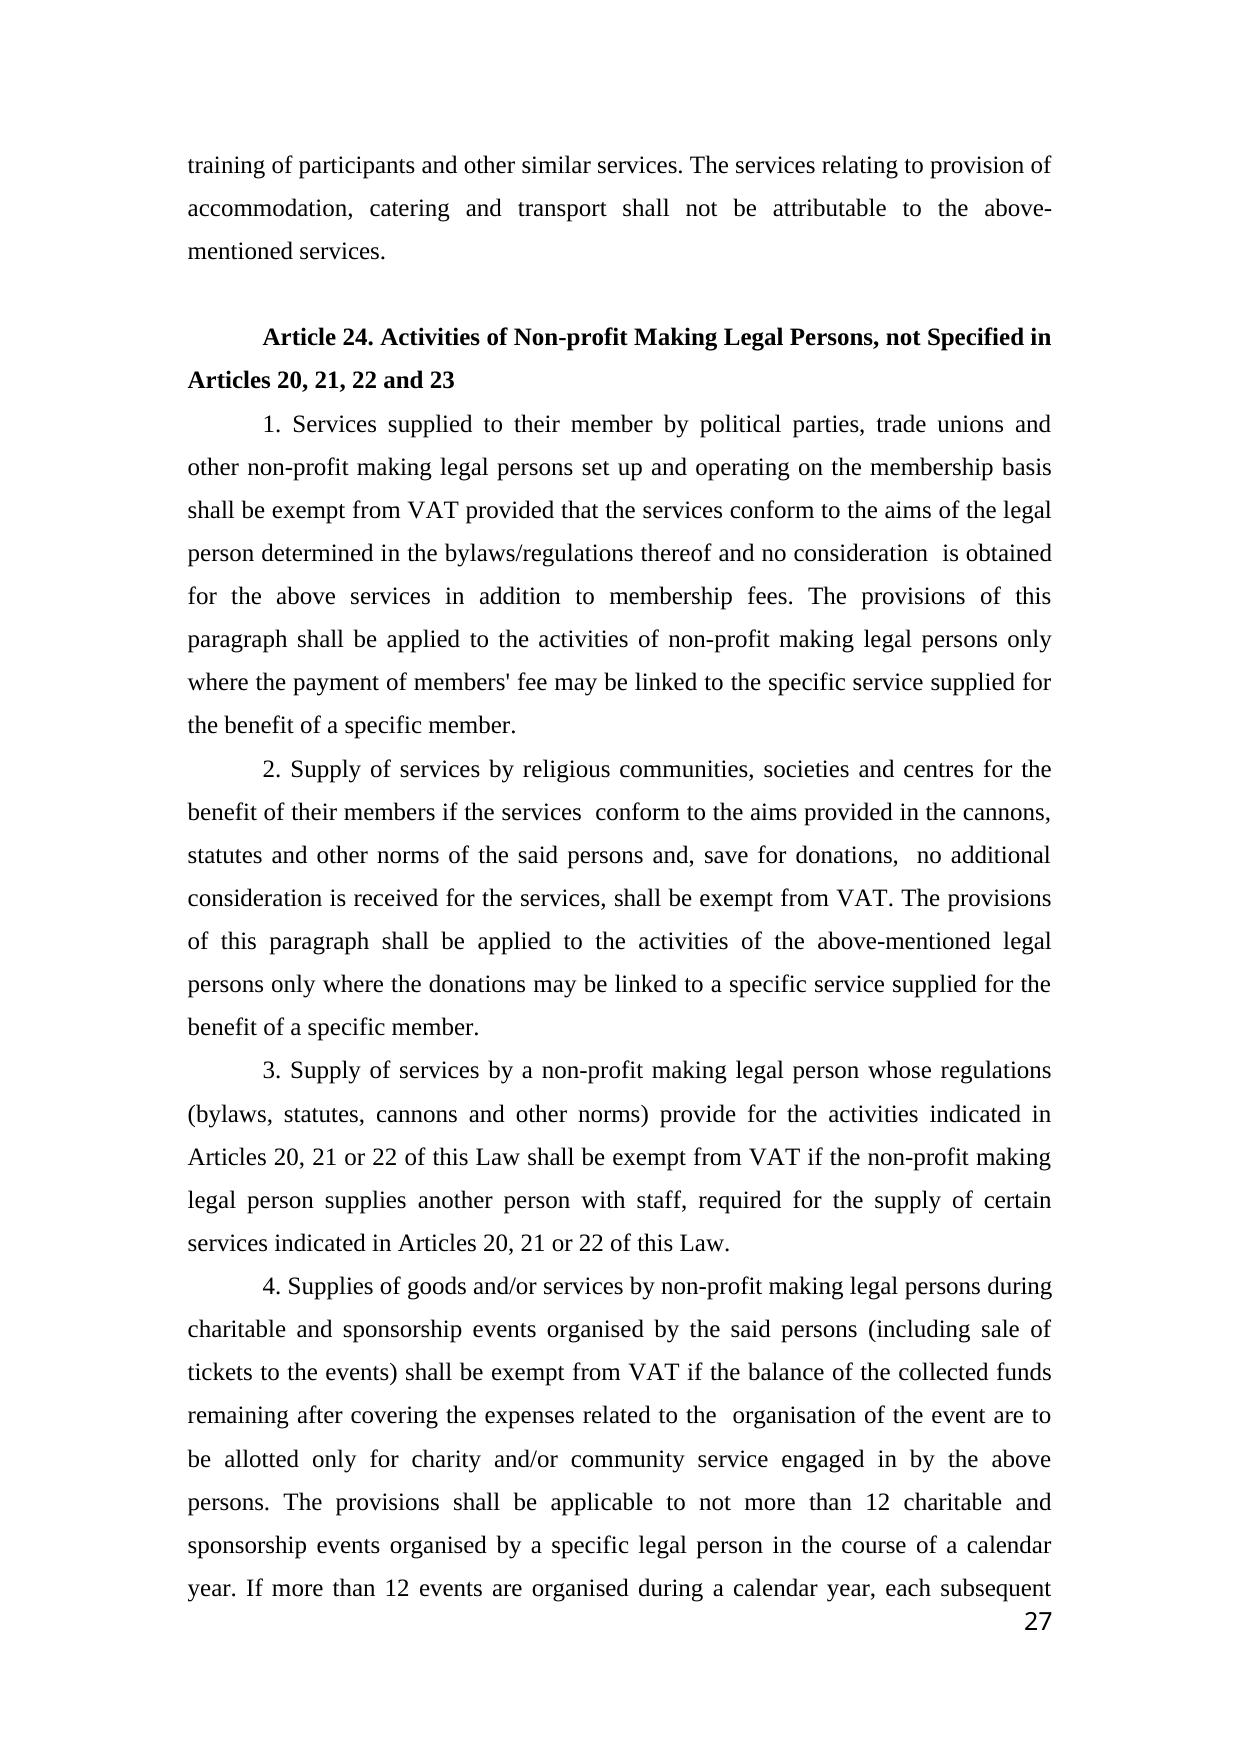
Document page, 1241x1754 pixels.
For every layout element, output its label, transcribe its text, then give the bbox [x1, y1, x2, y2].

text 4. Supplies of goods and/or services by non-profit making legal persons during charitable and sponsorship events organised by the said persons (including sale of tickets to the events) shall be exempt from VAT if the balance of the collected funds remaining after covering the expenses related to the organisation of the event are to be allotted only for charity and/or community service engaged in by the above persons. The provisions shall be applicable to not more than 12 charitable and sponsorship events organised by a specific legal person in the course of a calendar year. If more than 12 events are organised during a calendar year, each subsequent [187, 1271, 1053, 1602]
text 3. Supply of services by a non-profit making legal person whose regulations (bylaws, statutes, cannons and other norms) provide for the activities indicated in Articles 20, 21 or 22 of this Law shall be exempt from VAT if the non-profit making legal person supplies another person with staff, required for the supply of certain services indicated in Articles 20, 21 or 22 of this Law. [187, 1056, 1053, 1257]
text Article 24. Activities of Non-profit Making Legal Persons, not Specified in Articles 20, 21, 22 and 23 [187, 322, 1053, 394]
text 2. Supply of services by religious communities, societies and centres for the benefit of their members if the services conform to the aims provided in the cannons, statutes and other norms of the said persons and, save for donations, no additional consideration is received for the services, shall be exempt from VAT. The provisions of this paragraph shall be applied to the activities of the above-mentioned legal persons only where the donations may be linked to a specific service supplied for the benefit of a specific member. [187, 754, 1053, 1041]
text 1. Services supplied to their member by political parties, trade unions and other non-profit making legal persons set up and operating on the membership basis shall be exempt from VAT provided that the services conform to the aims of the legal person determined in the bylaws/regulations thereof and no consideration is obtained for the above services in addition to membership fees. The provisions of this paragraph shall be applied to the activities of non-profit making legal persons only where the payment of members' fee may be linked to the specific service supplied for the benefit of a specific member. [187, 409, 1053, 739]
text training of participants and other similar services. The services relating to provision of accommodation, catering and transport shall not be attributable to the above-mentioned services. [187, 150, 1053, 265]
